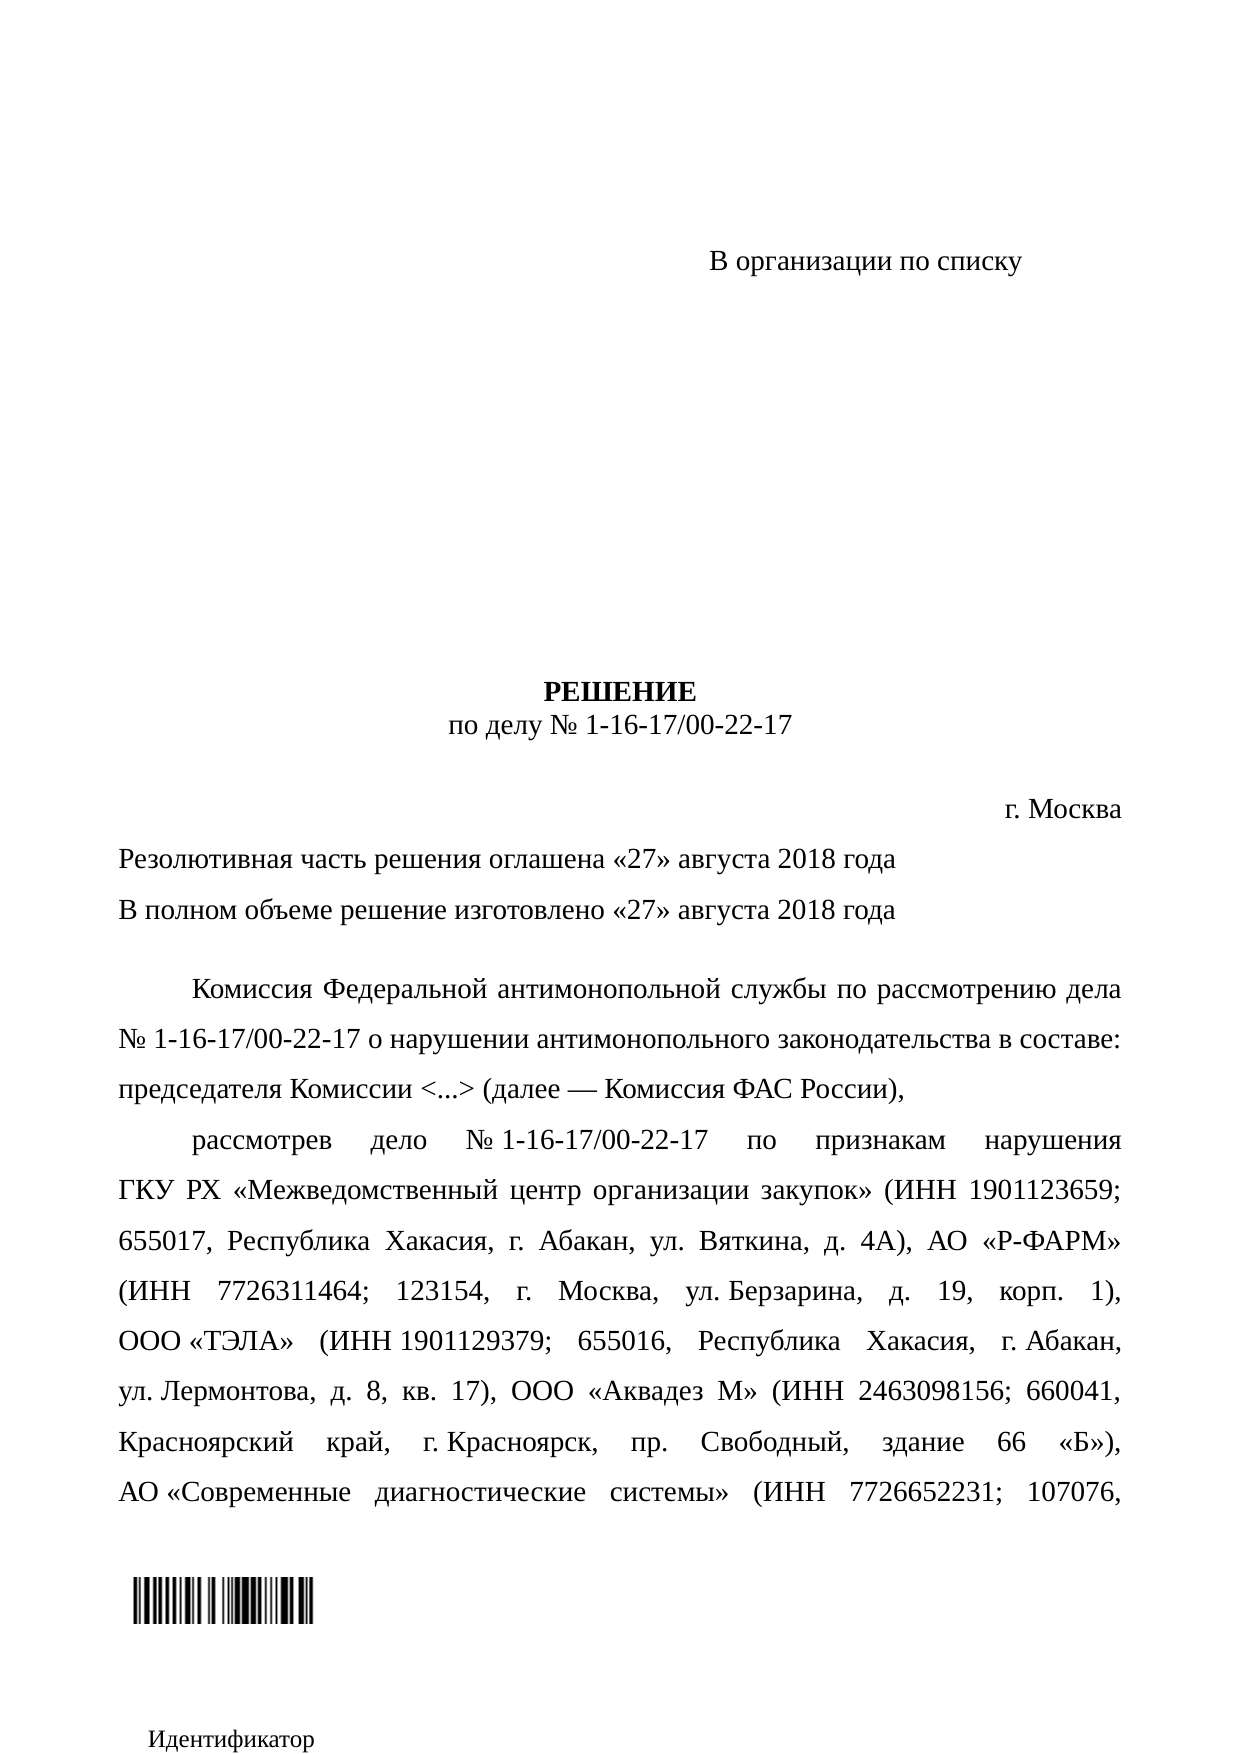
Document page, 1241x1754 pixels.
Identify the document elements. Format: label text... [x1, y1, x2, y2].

text В полном объеме решение изготовлено «27» августа 2018 года [118, 892, 1122, 926]
picture [118, 1577, 331, 1624]
text г. Москва [118, 791, 1122, 825]
text В организации по списку [607, 243, 1122, 305]
text РЕШЕНИЕ [118, 674, 1122, 707]
text Комиссия Федеральной антимонопольной службы по рассмотрению дела № 1-16-17/00-22-17 о нарушении антимонопольного законодательства в составе: председателя Комиссии <...> (далее — Комиссия ФАС России), [118, 971, 1122, 1105]
text по делу № 1-16-17/00-22-17 [118, 707, 1122, 741]
text рассмотрев дело № 1-16-17/00-22-17 по признакам нарушения ГКУ РХ «Межведомственный центр организации закупок» (ИНН 1901123659; 655017, Республика Хакасия, г. Абакан, ул. Вяткина, д. 4А), АО «Р-ФАРМ» (ИНН 7726311464; 123154, г. Москва, ул. Берзарина, д. 19, корп. 1), ООО «ТЭЛА» (ИНН 1901129379; 655016, Республика Хакасия, г. Абакан, ул. Лермонтова, д. 8, кв. 17), ООО «Аквадез М» (ИНН 2463098156; 660041, Красноярский край, г. Красноярск, пр. Свободный, здание 66 «Б»), АО «Современные диагностические системы» (ИНН 7726652231; 107076, [118, 1122, 1122, 1508]
text Резолютивная часть решения оглашена «27» августа 2018 года [118, 842, 1122, 875]
